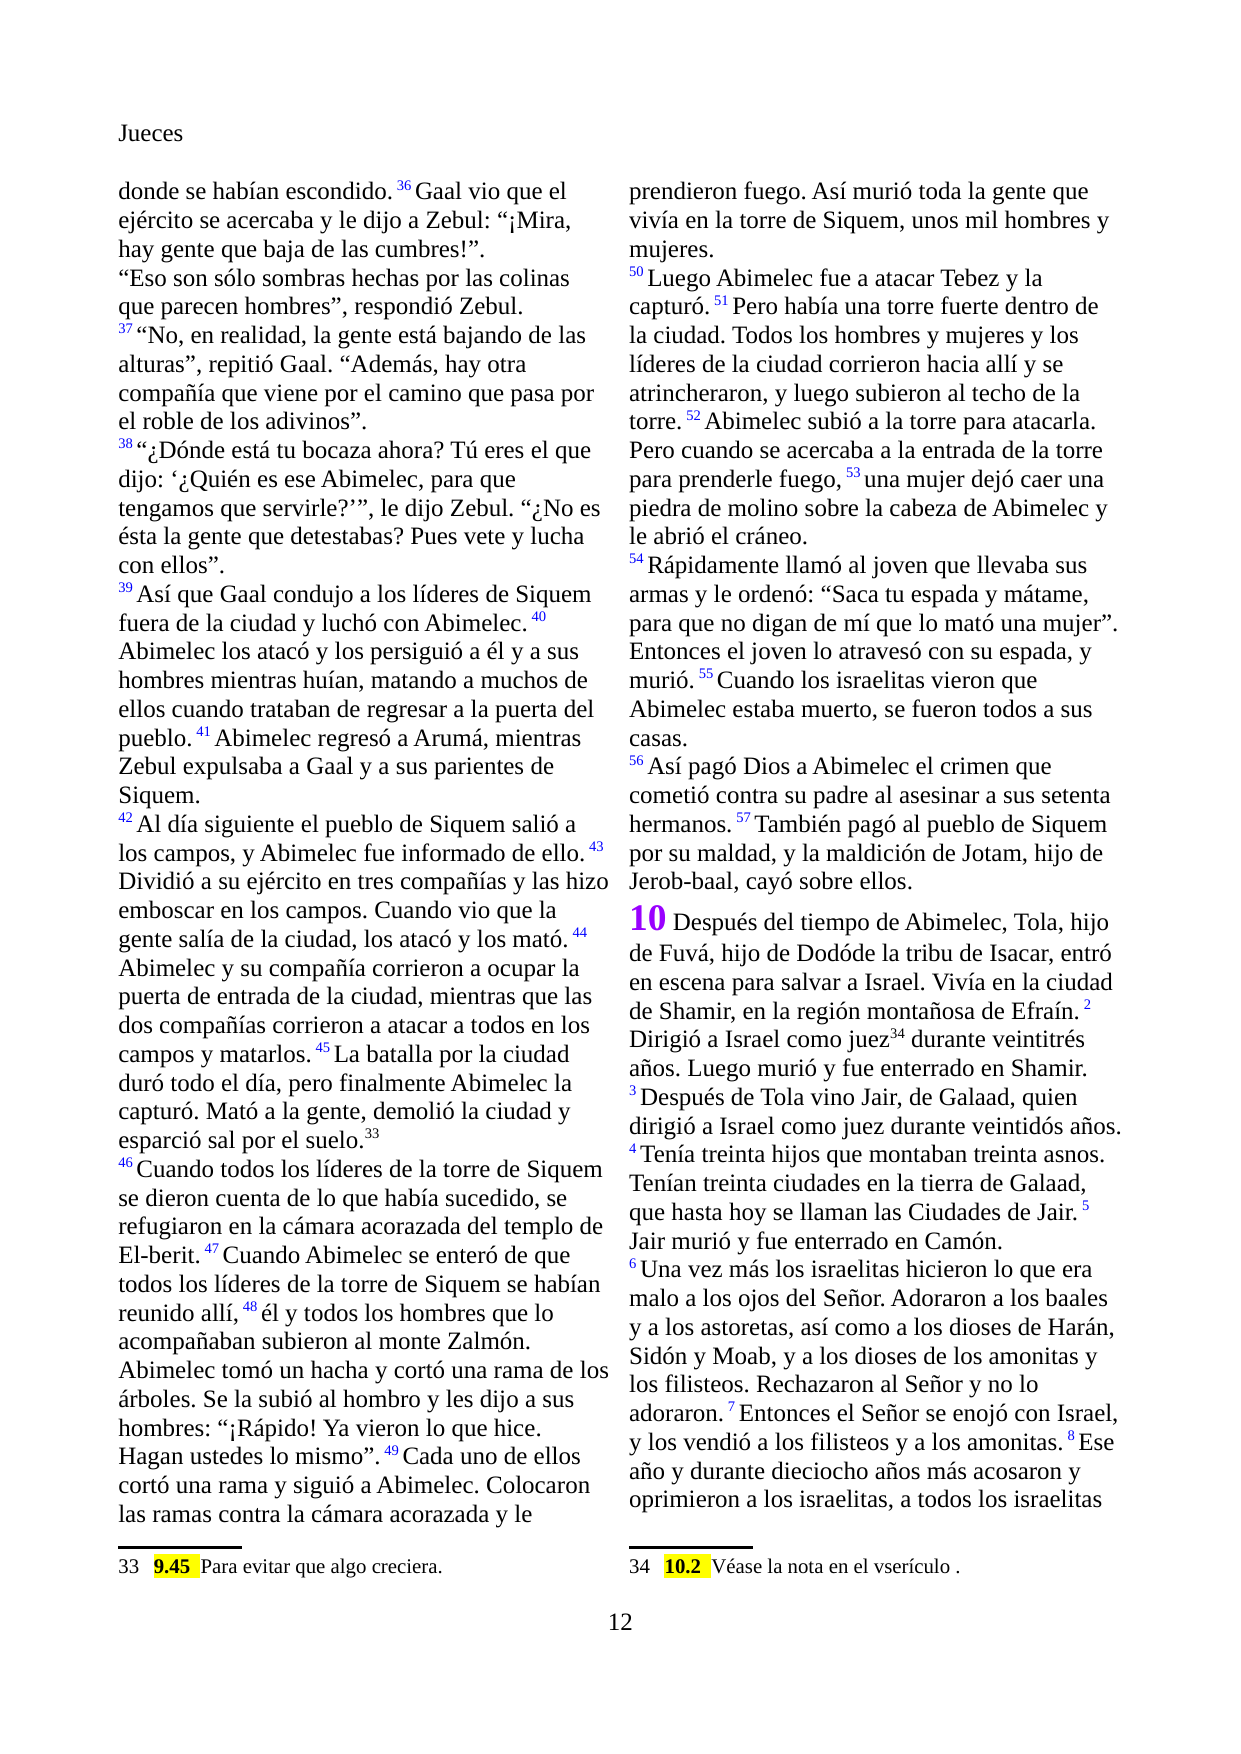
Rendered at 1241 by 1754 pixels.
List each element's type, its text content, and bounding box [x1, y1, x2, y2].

text 6 Una vez más los israelitas hicieron lo que era malo a los ojos del Señor. Adoraron a los baales y a los astoretas, así como a los dioses de Harán, Sidón y Moab, y a los dioses de los amonitas y los filisteos. Rechazaron al Señor y no lo adoraron. 7 Entonces el Señor se enojó con Israel, y los vendió a los filisteos y a los amonitas. 8 Ese año y durante dieciocho años más acosaron y oprimieron a los israelitas, a todos los israelitas [629, 1254, 1122, 1513]
text 39 Así que Gaal condujo a los líderes de Siquem fuera de la ciudad y luchó con Abimelec. 40 Abimelec los atacó y los persiguió a él y a sus hombres mientras huían, matando a muchos de ellos cuando trataban de regresar a la puerta del pueblo. 41 Abimelec regresó a Arumá, mientras Zebul expulsaba a Gaal y a sus parientes de Siquem. [118, 579, 611, 809]
text 3 Después de Tola vino Jair, de Galaad, quien dirigió a Israel como juez durante veintidós años. 4 Tenía treinta hijos que montaban treinta asnos. Tenían treinta ciudades en la tierra de Galaad, que hasta hoy se llaman las Ciudades de Jair. 5 Jair murió y fue enterrado en Camón. [629, 1082, 1122, 1254]
text 37 “No, en realidad, la gente está bajando de las alturas”, repitió Gaal. “Además, hay otra compañía que viene por el camino que pasa por el roble de los adivinos”. [118, 320, 611, 435]
text prendieron fuego. Así murió toda la gente que vivía en la torre de Siquem, unos mil hombres y mujeres. [629, 176, 1122, 263]
text 42 Al día siguiente el pueblo de Siquem salió a los campos, y Abimelec fue informado de ello. 43 Dividió a su ejército en tres compañías y las hizo emboscar en los campos. Cuando vio que la gente salía de la ciudad, los atacó y los mató. 44 Abimelec y su compañía corrieron a ocupar la puerta de entrada de la ciudad, mientras que las dos compañías corrieron a atacar a todos en los campos y matarlos. 45 La batalla por la ciudad duró todo el día, pero finalmente Abimelec la capturó. Mató a la gente, demolió la ciudad y esparció sal por el suelo. [118, 809, 611, 1154]
text 50 Luego Abimelec fue a atacar Tebez y la capturó. 51 Pero había una torre fuerte dentro de la ciudad. Todos los hombres y mujeres y los líderes de la ciudad corrieron hacia allí y se atrincheraron, y luego subieron al techo de la torre. 52 Abimelec subió a la torre para atacarla. Pero cuando se acercaba a la entrada de la torre para prenderle fuego, 53 una mujer dejó caer una piedra de molino sobre la cabeza de Abimelec y le abrió el cráneo. [629, 263, 1122, 550]
text 54 Rápidamente llamó al joven que llevaba sus armas y le ordenó: “Saca tu espada y mátame, para que no digan de mí que lo mató una mujer”. Entonces el joven lo atravesó con su espada, y murió. 55 Cuando los israelitas vieron que Abimelec estaba muerto, se fueron todos a sus casas. [629, 550, 1122, 751]
text 56 Así pagó Dios a Abimelec el crimen que cometió contra su padre al asesinar a sus setenta hermanos. 57 También pagó al pueblo de Siquem por su maldad, y la maldición de Jotam, hijo de Jerob-baal, cayó sobre ellos. [629, 751, 1122, 895]
text 46 Cuando todos los líderes de la torre de Siquem se dieron cuenta de lo que había sucedido, se refugiaron en la cámara acorazada del templo de El-berit. 47 Cuando Abimelec se enteró de que todos los líderes de la torre de Siquem se habían reunido allí, 48 él y todos los hombres que lo acompañaban subieron al monte Zalmón. Abimelec tomó un hacha y cortó una rama de los árboles. Se la subió al hombro y les dijo a sus hombres: “¡Rápido! Ya vieron lo que hice. Hagan ustedes lo mismo”. 49 Cada uno de ellos cortó una rama y siguió a Abimelec. Colocaron las ramas contra la cámara acorazada y le [118, 1154, 611, 1528]
text 10.2 Véase la nota en el vserículo . [629, 1553, 1122, 1578]
text 9.45 Para evitar que algo creciera. [118, 1553, 611, 1578]
text “Eso son sólo sombras hechas por las colinas que parecen hombres”, respondió Zebul. [118, 263, 611, 320]
text 38 “¿Dónde está tu bocaza ahora? Tú eres el que dijo: ‘¿Quién es ese Abimelec, para que tengamos que servirle?’”, le dijo Zebul. “¿No es ésta la gente que detestabas? Pues vete y lucha con ellos”. [118, 435, 611, 579]
text donde se habían escondido. 36 Gaal vio que el ejército se acercaba y le dijo a Zebul: “¡Mira, hay gente que baja de las cumbres!”. [118, 176, 611, 263]
text 10 Después del tiempo de Abimelec, Tola, hijo de Fuvá, hijo de Dodóde la tribu de Isacar, entró en escena para salvar a Israel. Vivía en la ciudad de Shamir, en la región montañosa de Efraín. 2 Dirigió a Israel como juez durante veintitrés años. Luego murió y fue enterrado en Shamir. [629, 895, 1122, 1082]
